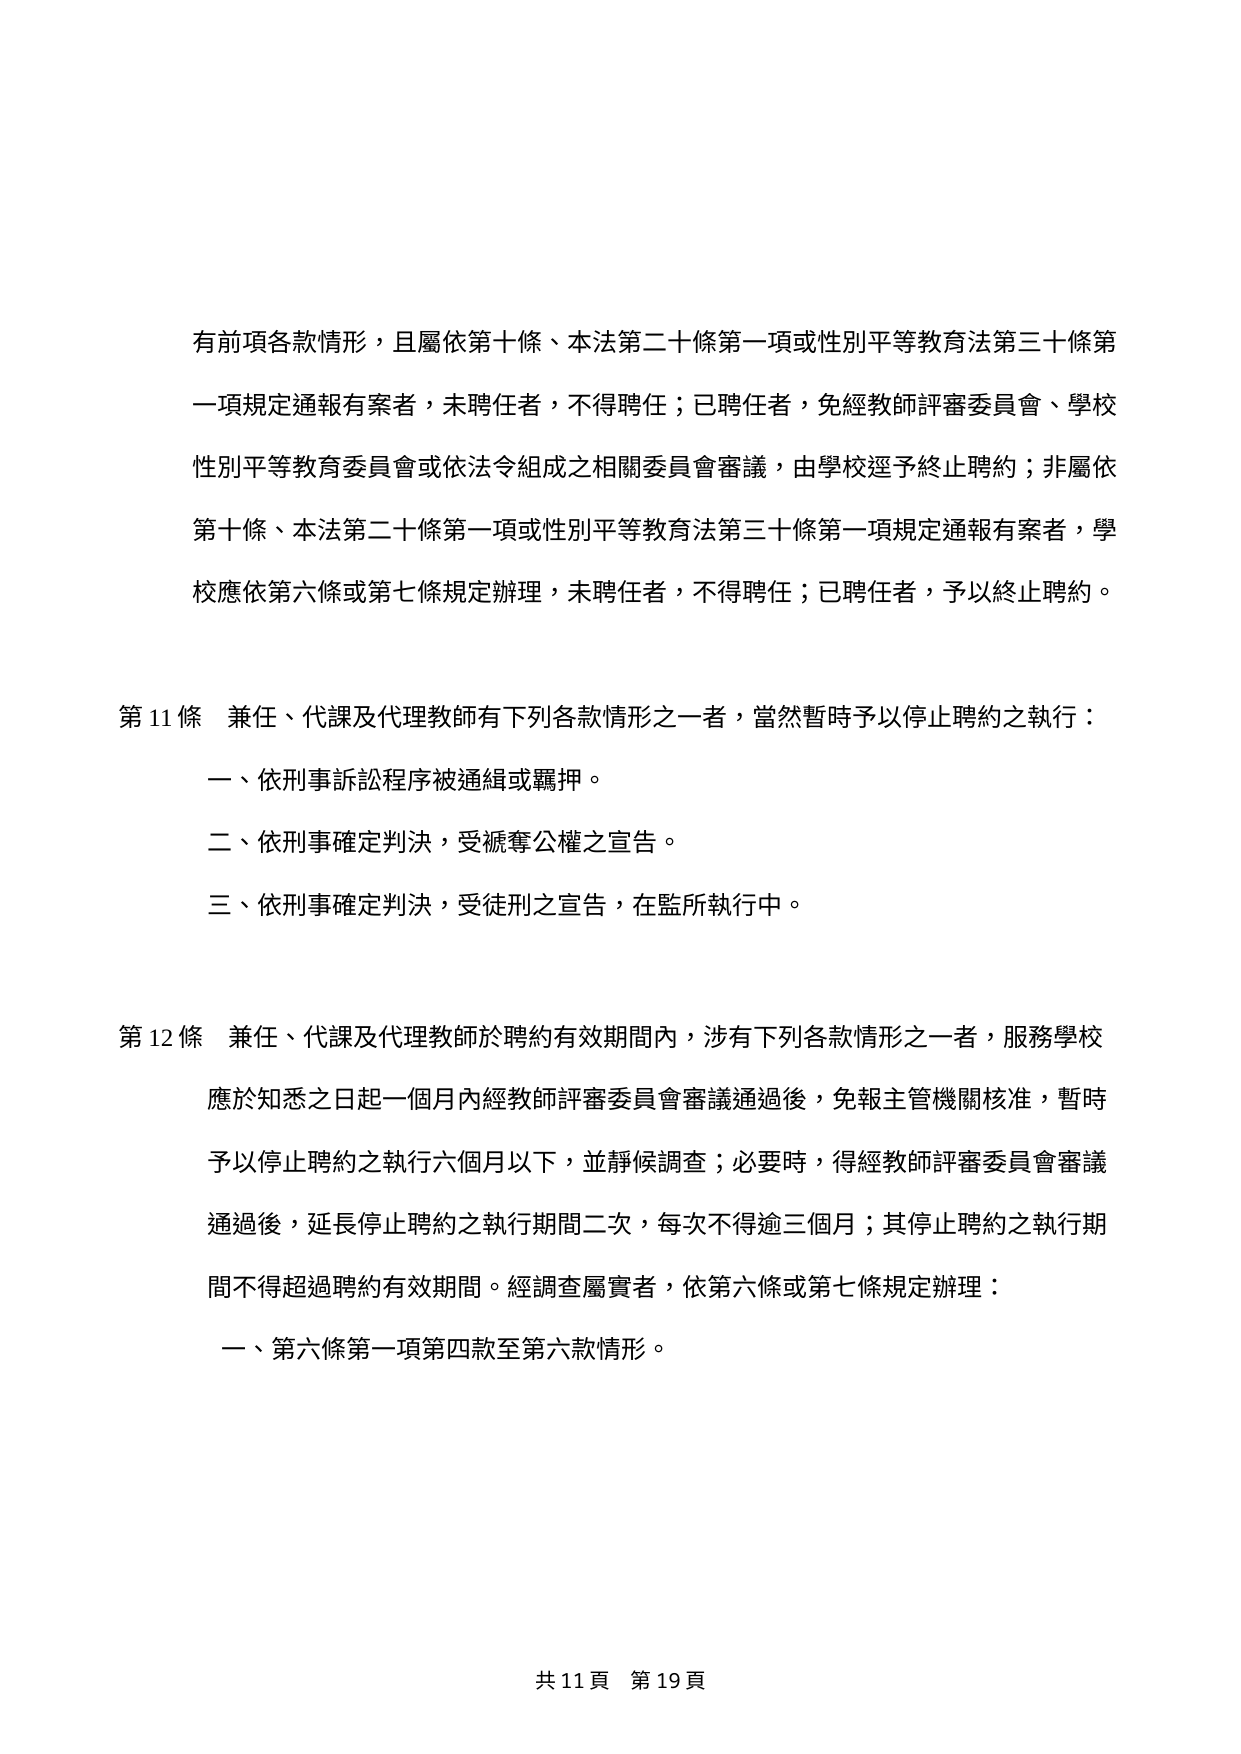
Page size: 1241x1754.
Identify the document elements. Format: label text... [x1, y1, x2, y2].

text 一、第六條第一項第四款至第六款情形。 [207, 1306, 1122, 1369]
text 第11條 兼任、代課及代理教師有下列各款情形之一者，當然暫時予以停止聘約之執行： [118, 674, 1122, 737]
text 有前項各款情形，且屬依第十條、本法第二十條第一項或性別平等教育法第三十條第一項規定通報有案者，未聘任者，不得聘任；已聘任者，免經教師評審委員會、學校性別平等教育委員會或依法令組成之相關委員會審議，由學校逕予終止聘約；非屬依第十條、本法第二十條第一項或性別平等教育法第三十條第一項規定通報有案者，學校應依第六條或第七條規定辦理，未聘任者，不得聘任；已聘任者，予以終止聘約。 [192, 299, 1122, 612]
text 第12條 兼任、代課及代理教師於聘約有效期間內，涉有下列各款情形之一者，服務學校應於知悉之日起一個月內經教師評審委員會審議通過後，免報主管機關核准，暫時予以停止聘約之執行六個月以下，並靜候調查；必要時，得經教師評審委員會審議通過後，延長停止聘約之執行期間二次，每次不得逾三個月；其停止聘約之執行期間不得超過聘約有效期間。經調查屬實者，依第六條或第七條規定辦理： [118, 994, 1122, 1306]
text 三、依刑事確定判決，受徒刑之宣告，在監所執行中。 [207, 862, 1122, 924]
text 二、依刑事確定判決，受褫奪公權之宣告。 [207, 799, 1122, 862]
text 一、依刑事訴訟程序被通緝或羈押。 [207, 737, 1122, 799]
